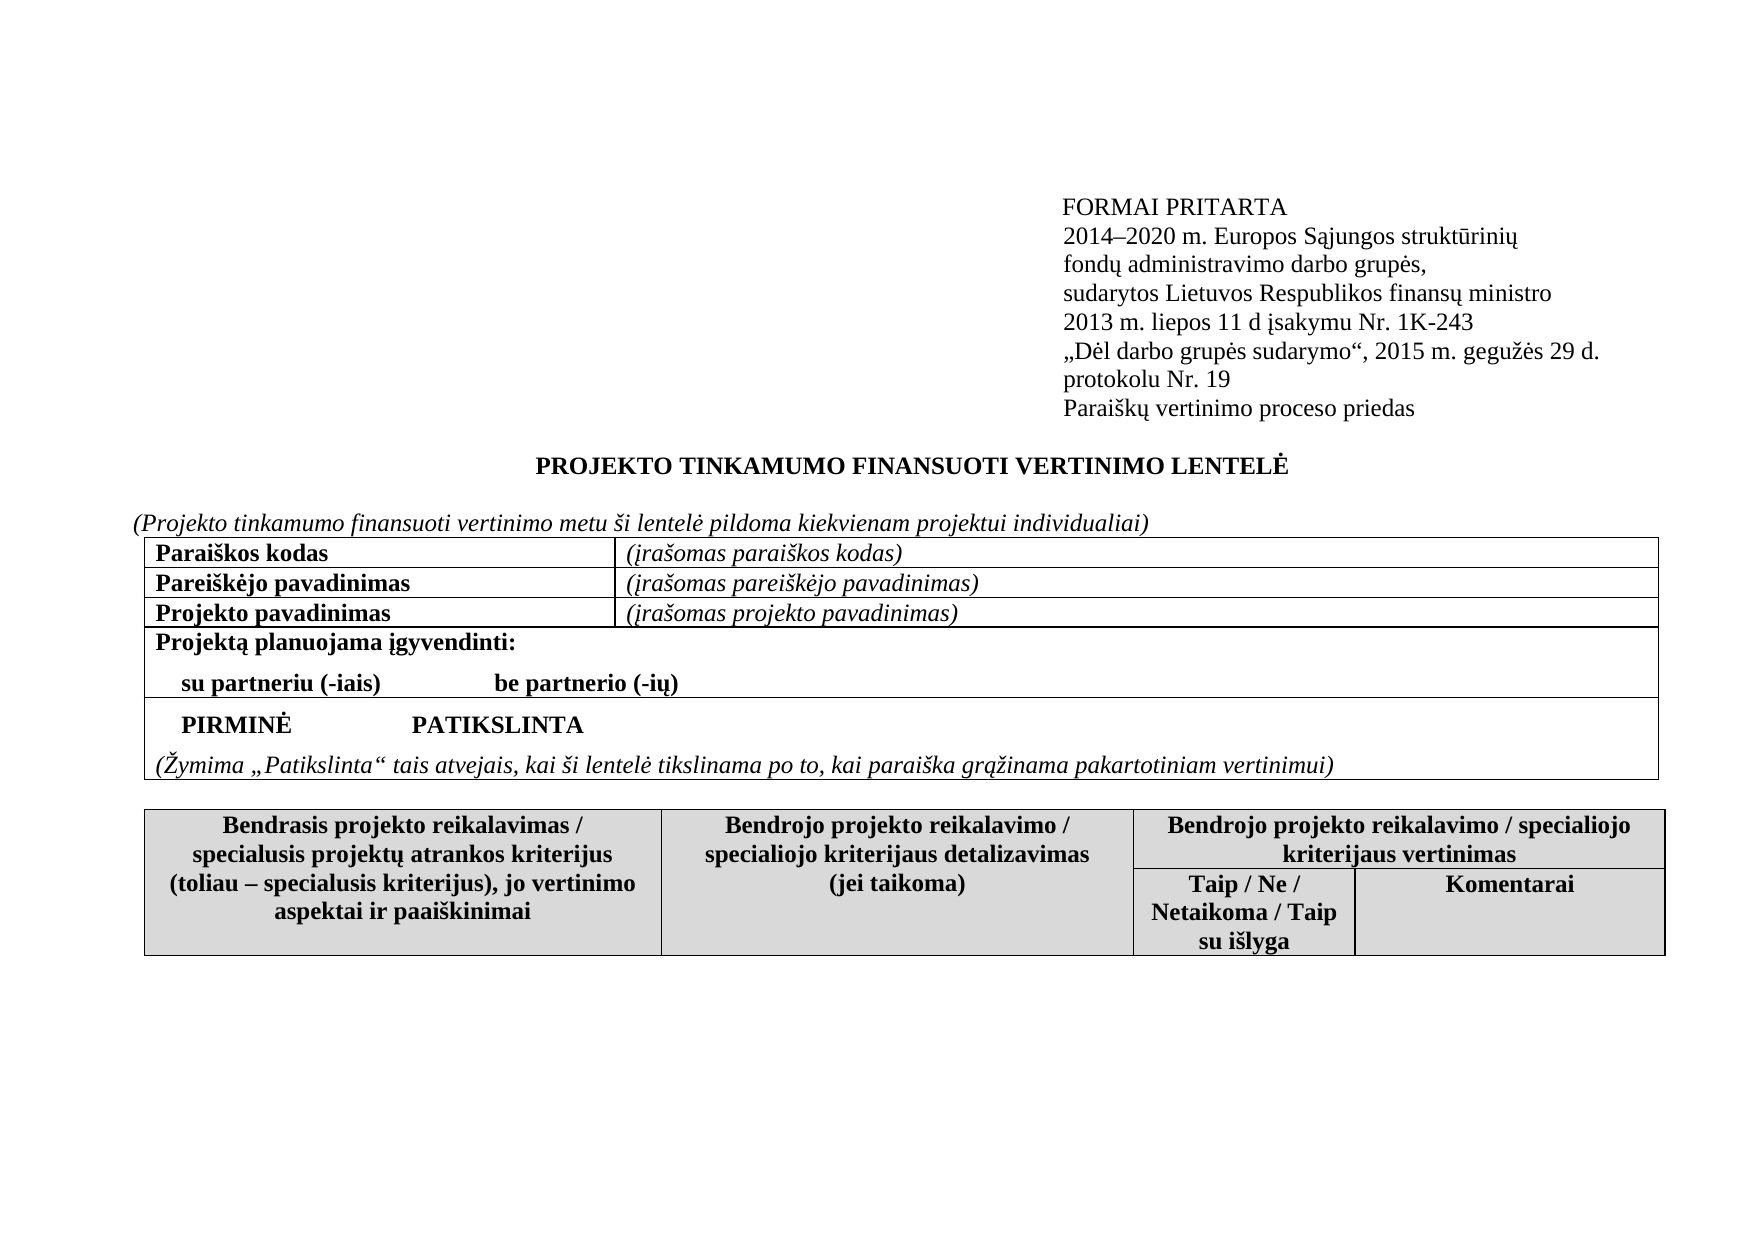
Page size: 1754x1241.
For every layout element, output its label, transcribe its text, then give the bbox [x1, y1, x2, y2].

table_header Paraiškos kodas [145, 538, 614, 567]
table_cell Pareiškėjo pavadinimas [145, 568, 614, 597]
text Paraiškų vertinimo proceso priedas [1063, 393, 1636, 422]
text 2013 m. liepos 11 d įsakymu Nr. 1K-243 [928, 307, 1636, 336]
text sudarytos Lietuvos Respublikos finansų ministro [928, 278, 1636, 307]
table_cell  PIRMINĖ  PATIKSLINTA (Žymima „Patikslinta“ tais atvejais, kai ši lentelė tikslinama po to, kai paraiška grąžinama pakartotiniam vertinimui) [145, 698, 1658, 779]
text FORMAI PRITARTA [118, 192, 1636, 221]
table_cell (įrašomas projekto pavadinimas) [616, 598, 1658, 626]
table_cell (įrašomas pareiškėjo pavadinimas) [616, 568, 1658, 597]
text fondų administravimo darbo grupės, [928, 249, 1636, 278]
text (Projekto tinkamumo finansuoti vertinimo metu ši lentelė pildoma kiekvienam projektui individualiai) [133, 508, 1636, 537]
text PROJEKTO TINKAMUMO FINANSUOTI VERTINIMO LENTELĖ [118, 451, 1636, 479]
table_cell Projekto pavadinimas [145, 598, 614, 626]
table_header Bendrasis projekto reikalavimas / specialusis projektų atrankos kriterijus (toliau – specialusis kriterijus), jo vertinimo aspektai ir paaiškinimai [145, 810, 661, 955]
table_cell Komentarai [1356, 869, 1664, 955]
table_cell Taip / Ne / Netaikoma / Taip su išlyga [1134, 869, 1354, 955]
table_header Bendrojo projekto reikalavimo / specialiojo kriterijaus detalizavimas (jei taikoma) [662, 810, 1133, 955]
text 2014–2020 m. Europos Sąjungos struktūrinių [928, 221, 1636, 249]
table_header (įrašomas paraiškos kodas) [616, 538, 1658, 567]
text protokolu Nr. 19 [1063, 364, 1636, 393]
table_cell Projektą planuojama įgyvendinti:  su partneriu (-iais)  be partnerio (-ių) [145, 628, 1658, 697]
text „Dėl darbo grupės sudarymo“, 2015 m. gegužės 29 d. [928, 336, 1636, 364]
table_header Bendrojo projekto reikalavimo / specialiojo kriterijaus vertinimas [1134, 810, 1664, 868]
